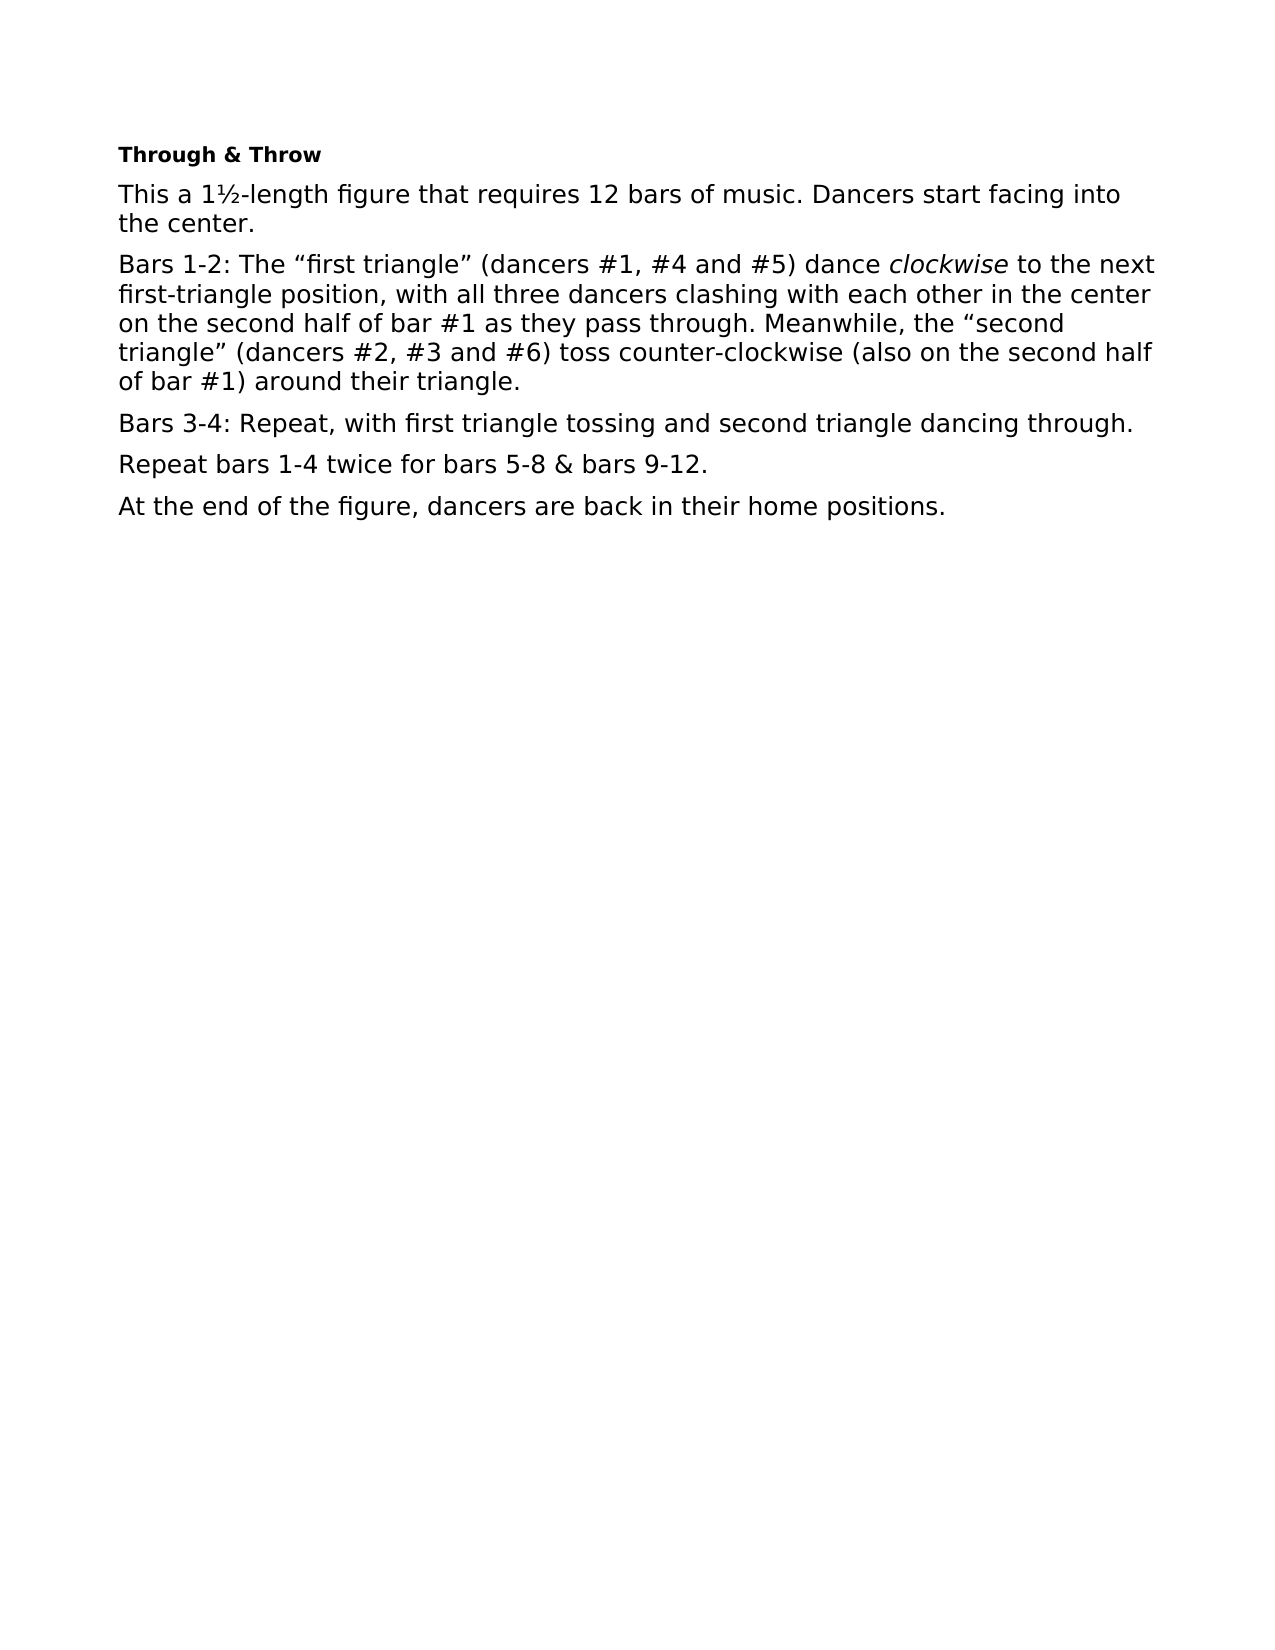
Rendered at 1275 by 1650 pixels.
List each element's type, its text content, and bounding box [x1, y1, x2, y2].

text Bars 3-4: Repeat, with first triangle tossing and second triangle dancing through. [118, 409, 1157, 438]
text At the end of the figure, dancers are back in their home positions. [118, 492, 1157, 522]
text This a 1½-length figure that requires 12 bars of music. Dancers start facing into the center. [118, 180, 1157, 238]
text Bars 1-2: The “first triangle” (dancers #1, #4 and #5) dance clockwise to the next first-triangle position, with all three dancers clashing with each other in the center on the second half of bar #1 as they pass through. Meanwhile, the “second triangle” (dancers #2, #3 and #6) toss counter-clockwise (also on the second half of bar #1) around their triangle. [118, 251, 1157, 397]
subtitle Through & Throw [118, 143, 1157, 167]
text Repeat bars 1-4 twice for bars 5-8 & bars 9-12. [118, 451, 1157, 480]
